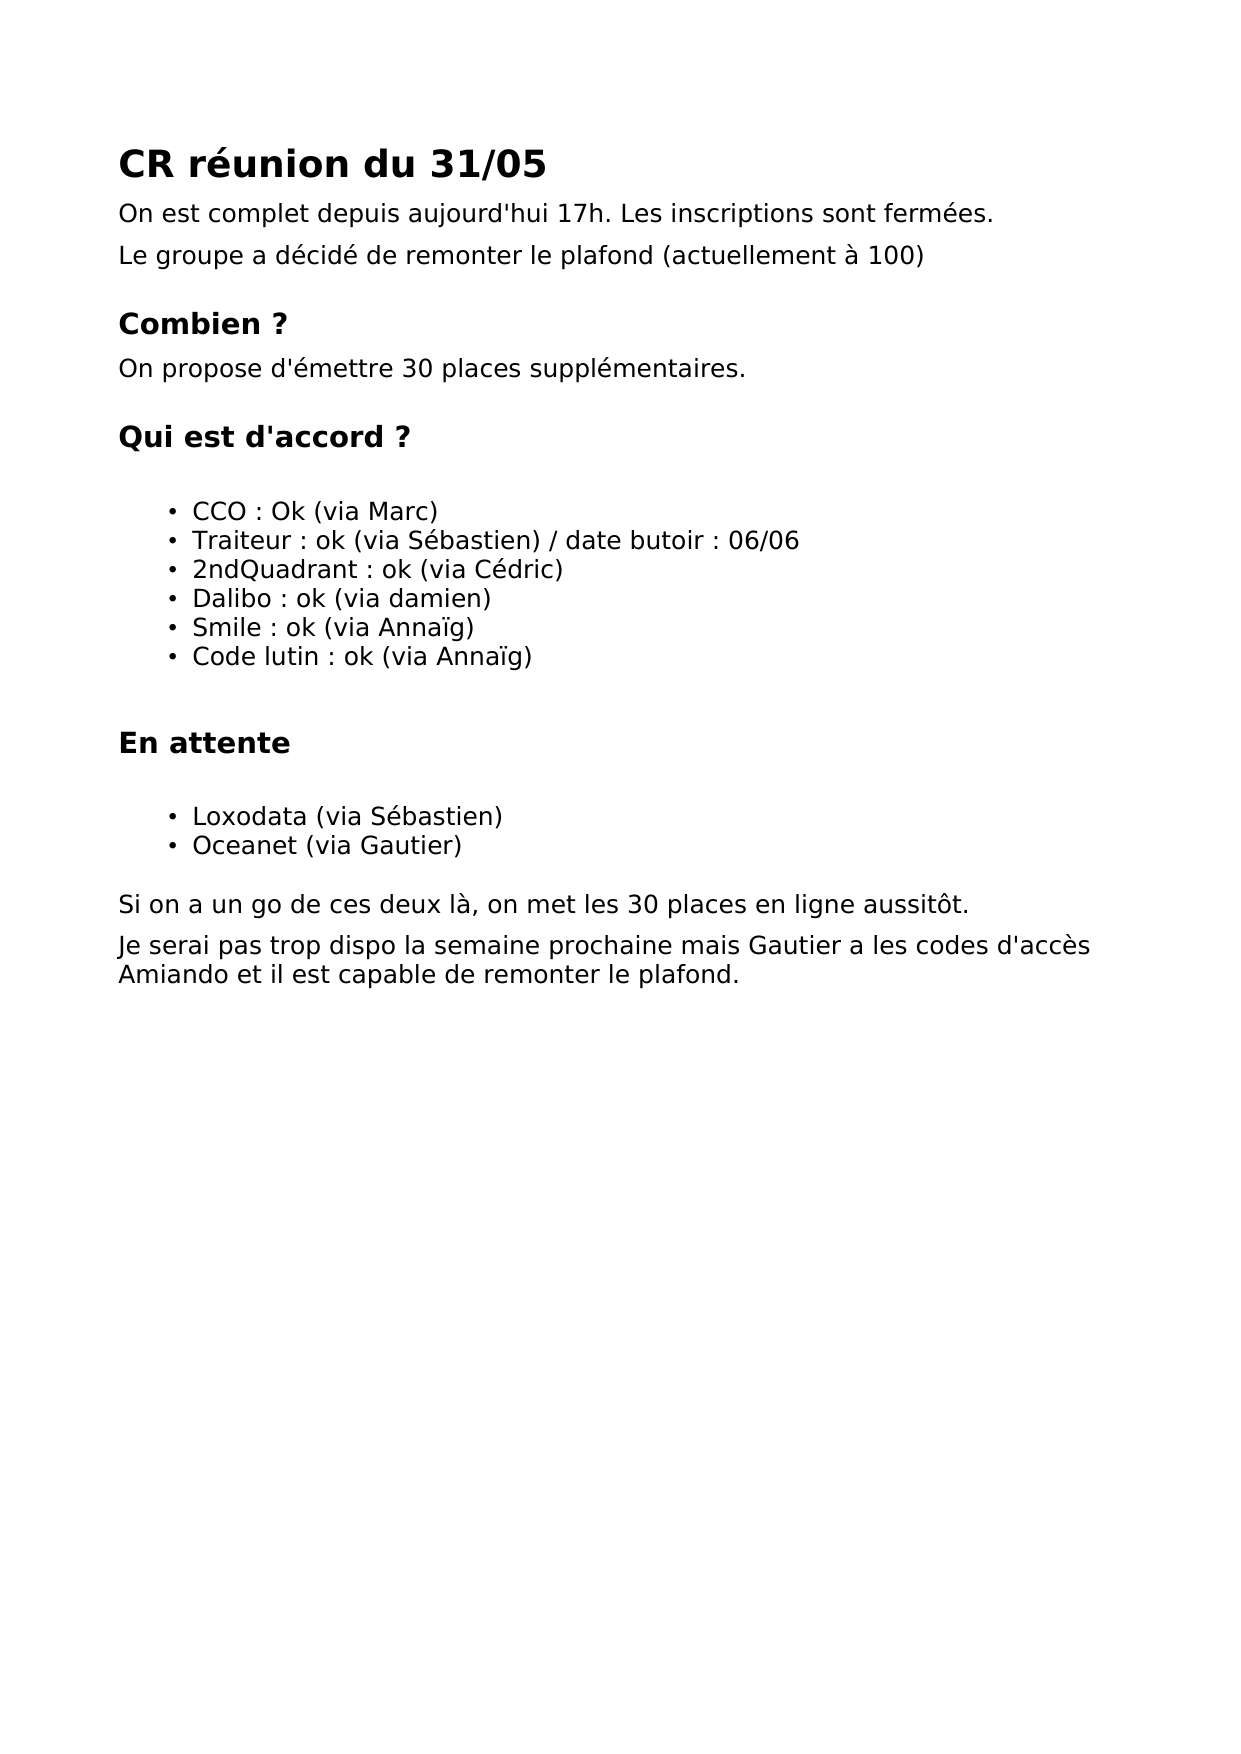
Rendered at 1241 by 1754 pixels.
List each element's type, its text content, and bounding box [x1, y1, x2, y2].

subtitle En attente [118, 726, 1122, 760]
subtitle Combien ? [118, 308, 1122, 342]
list Oceanet (via Gautier) [177, 831, 1122, 860]
text Je serai pas trop dispo la semaine prochaine mais Gautier a les codes d'accès Amiando et il est capable de remonter le plafond. [118, 932, 1122, 990]
text On est complet depuis aujourd'hui 17h. Les inscriptions sont fermées. [118, 199, 1122, 228]
list Dalibo : ok (via damien) [177, 584, 1122, 613]
text Le groupe a décidé de remonter le plafond (actuellement à 100) [118, 241, 1122, 270]
subtitle CR réunion du 31/05 [118, 143, 1122, 187]
subtitle Qui est d'accord ? [118, 421, 1122, 455]
list Code lutin : ok (via Annaïg) [177, 642, 1122, 672]
list CCO : Ok (via Marc) [177, 497, 1122, 526]
list 2ndQuadrant : ok (via Cédric) [177, 555, 1122, 584]
list Loxodata (via Sébastien) [177, 802, 1122, 831]
list Smile : ok (via Annaïg) [177, 613, 1122, 642]
text On propose d'émettre 30 places supplémentaires. [118, 354, 1122, 383]
text Si on a un go de ces deux là, on met les 30 places en ligne aussitôt. [118, 890, 1122, 919]
list Traiteur : ok (via Sébastien) / date butoir : 06/06 [177, 526, 1122, 555]
